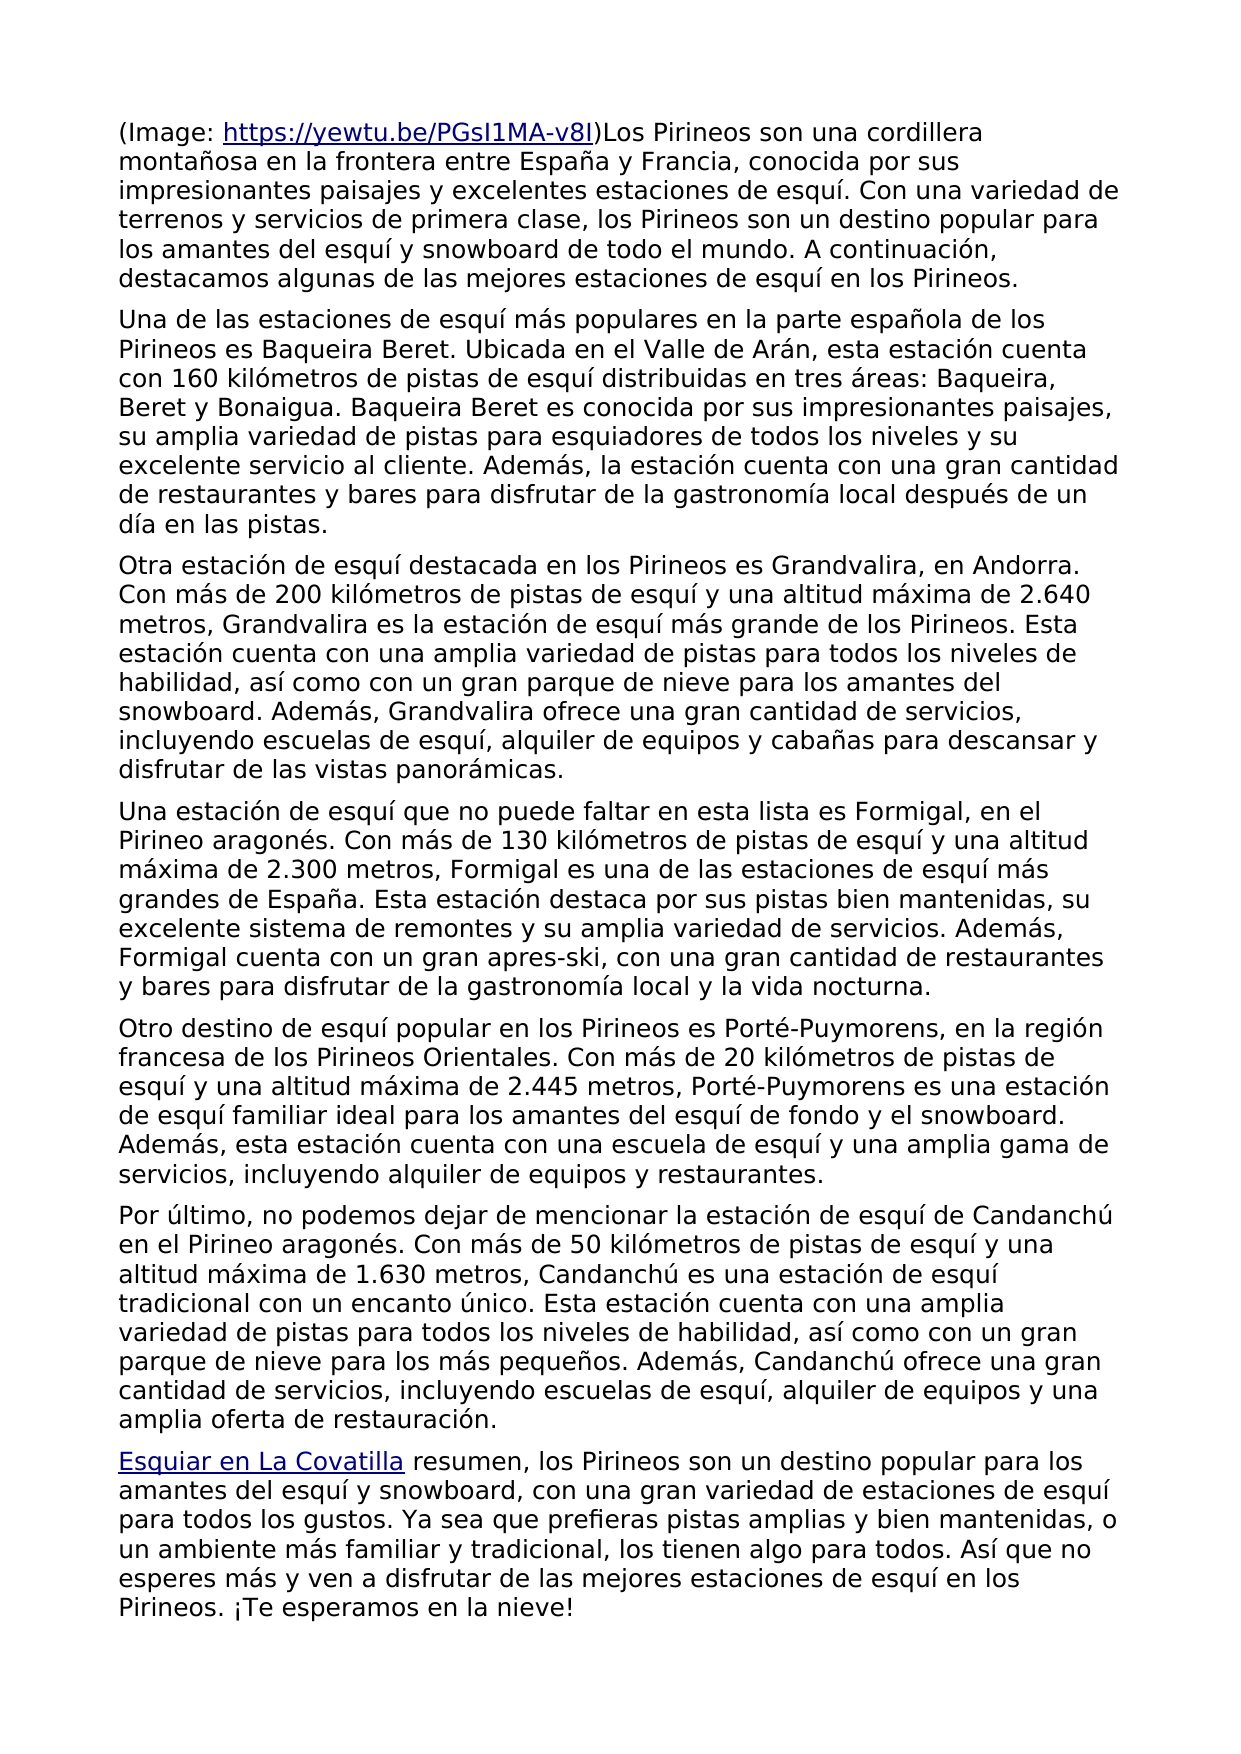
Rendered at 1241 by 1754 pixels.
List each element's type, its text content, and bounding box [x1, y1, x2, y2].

text Por último, no podemos dejar de mencionar la estación de esquí de Candanchú en el Pirineo aragonés. Con más de 50 kilómetros de pistas de esquí y una altitud máxima de 1.630 metros, Candanchú es una estación de esquí tradicional con un encanto único. Esta estación cuenta con una amplia variedad de pistas para todos los niveles de habilidad, así como con un gran parque de nieve para los más pequeños. Además, Candanchú ofrece una gran cantidad de servicios, incluyendo escuelas de esquí, alquiler de equipos y una amplia oferta de restauración. [118, 1201, 1122, 1435]
text Otro destino de esquí popular en los Pirineos es Porté-Puymorens, en la región francesa de los Pirineos Orientales. Con más de 20 kilómetros de pistas de esquí y una altitud máxima de 2.445 metros, Porté-Puymorens es una estación de esquí familiar ideal para los amantes del esquí de fondo y el snowboard. Además, esta estación cuenta con una escuela de esquí y una amplia gama de servicios, incluyendo alquiler de equipos y restaurantes. [118, 1014, 1122, 1189]
text Otra estación de esquí destacada en los Pirineos es Grandvalira, en Andorra. Con más de 200 kilómetros de pistas de esquí y una altitud máxima de 2.640 metros, Grandvalira es la estación de esquí más grande de los Pirineos. Esta estación cuenta con una amplia variedad de pistas para todos los niveles de habilidad, así como con un gran parque de nieve para los amantes del snowboard. Además, Grandvalira ofrece una gran cantidad de servicios, incluyendo escuelas de esquí, alquiler de equipos y cabañas para descansar y disfrutar de las vistas panorámicas. [118, 551, 1122, 785]
text Esquiar en La Covatilla resumen, los Pirineos son un destino popular para los amantes del esquí y snowboard, con una gran variedad de estaciones de esquí para todos los gustos. Ya sea que prefieras pistas amplias y bien mantenidas, o un ambiente más familiar y tradicional, los tienen algo para todos. Así que no esperes más y ven a disfrutar de las mejores estaciones de esquí en los Pirineos. ¡Te esperamos en la nieve! [118, 1447, 1122, 1622]
text (Image: https://yewtu.be/PGsI1MA-v8I)Los Pirineos son una cordillera montañosa en la frontera entre España y Francia, conocida por sus impresionantes paisajes y excelentes estaciones de esquí. Con una variedad de terrenos y servicios de primera clase, los Pirineos son un destino popular para los amantes del esquí y snowboard de todo el mundo. A continuación, destacamos algunas de las mejores estaciones de esquí en los Pirineos. [118, 118, 1122, 293]
text Una estación de esquí que no puede faltar en esta lista es Formigal, en el Pirineo aragonés. Con más de 130 kilómetros de pistas de esquí y una altitud máxima de 2.300 metros, Formigal es una de las estaciones de esquí más grandes de España. Esta estación destaca por sus pistas bien mantenidas, su excelente sistema de remontes y su amplia variedad de servicios. Además, Formigal cuenta con un gran apres-ski, con una gran cantidad de restaurantes y bares para disfrutar de la gastronomía local y la vida nocturna. [118, 797, 1122, 1001]
text Una de las estaciones de esquí más populares en la parte española de los Pirineos es Baqueira Beret. Ubicada en el Valle de Arán, esta estación cuenta con 160 kilómetros de pistas de esquí distribuidas en tres áreas: Baqueira, Beret y Bonaigua. Baqueira Beret es conocida por sus impresionantes paisajes, su amplia variedad de pistas para esquiadores de todos los niveles y su excelente servicio al cliente. Además, la estación cuenta con una gran cantidad de restaurantes y bares para disfrutar de la gastronomía local después de un día en las pistas. [118, 306, 1122, 539]
